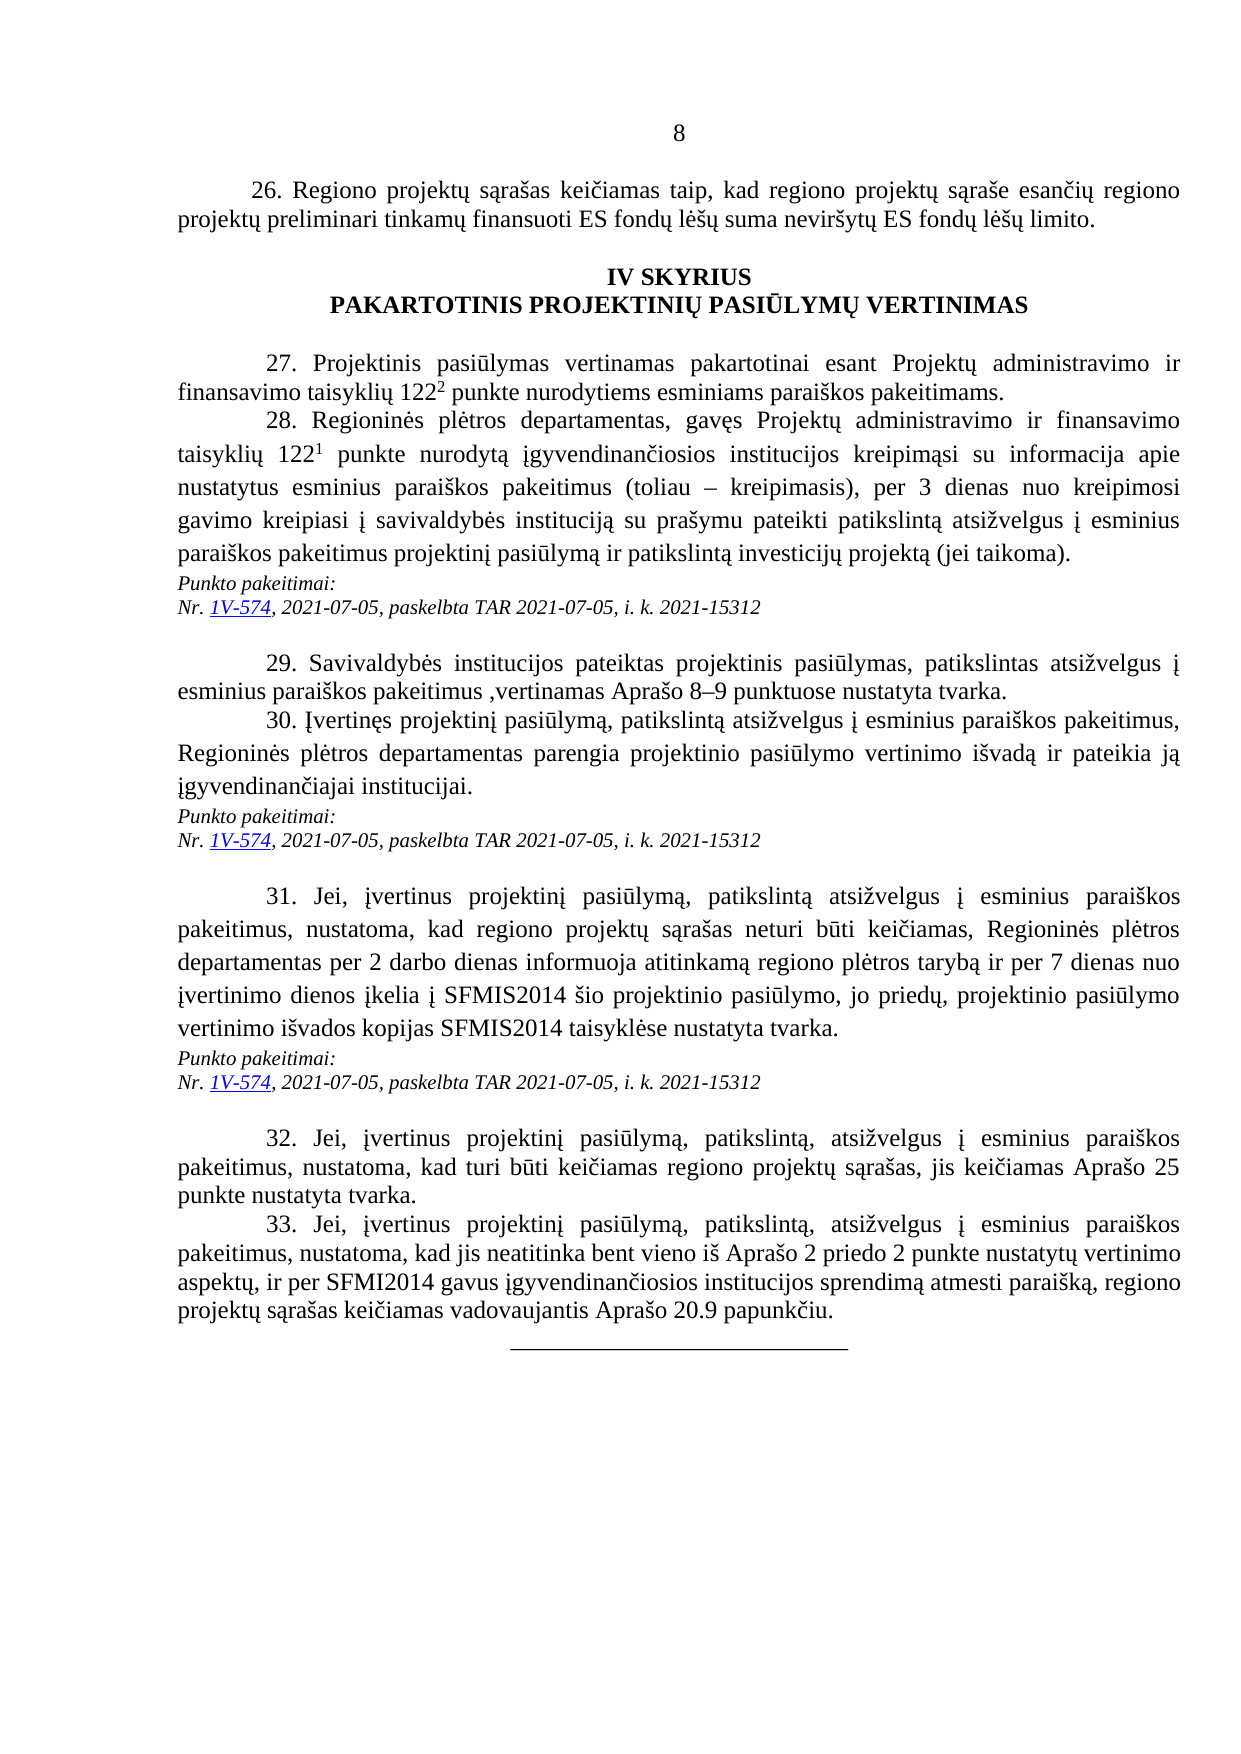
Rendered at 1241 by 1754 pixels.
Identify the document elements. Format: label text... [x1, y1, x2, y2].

text 33. Jei, įvertinus projektinį pasiūlymą, patikslintą, atsižvelgus į esminius paraiškos pakeitimus, nustatoma, kad jis neatitinka bent vieno iš Aprašo 2 priedo 2 punkte nustatytų vertinimo aspektų, ir per SFMI2014 gavus įgyvendinančiosios institucijos sprendimą atmesti paraišką, regiono projektų sąrašas keičiamas vadovaujantis Aprašo 20.9 papunkčiu. [177, 1209, 1181, 1324]
text IV SKYRIUS [177, 262, 1181, 291]
text 32. Jei, įvertinus projektinį pasiūlymą, patikslintą, atsižvelgus į esminius paraiškos pakeitimus, nustatoma, kad turi būti keičiamas regiono projektų sąrašas, jis keičiamas Aprašo 25 punkte nustatyta tvarka. [177, 1123, 1181, 1209]
text Nr. 1V-574, 2021-07-05, paskelbta TAR 2021-07-05, i. k. 2021-15312 [177, 595, 1181, 619]
text PAKARTOTINIS PROJEKTINIŲ PASIŪLYMŲ VERTINIMAS [177, 291, 1181, 319]
text 28. Regioninės plėtros departamentas, gavęs Projektų administravimo ir finansavimo taisyklių 1221 punkte nurodytą įgyvendinančiosios institucijos kreipimąsi su informacija apie nustatytus esminius paraiškos pakeitimus (toliau ‒ kreipimasis), per 3 dienas nuo kreipimosi gavimo kreipiasi į savivaldybės instituciją su prašymu pateikti patikslintą atsižvelgus į esminius paraiškos pakeitimus projektinį pasiūlymą ir patikslintą investicijų projektą (jei taikoma). [177, 406, 1181, 566]
text ___________________________ [177, 1324, 1181, 1353]
text 26. Regiono projektų sąrašas keičiamas taip, kad regiono projektų sąraše esančių regiono projektų preliminari tinkamų finansuoti ES fondų lėšų suma neviršytų ES fondų lėšų limito. [177, 176, 1181, 233]
text 29. Savivaldybės institucijos pateiktas projektinis pasiūlymas, patikslintas atsižvelgus į esminius paraiškos pakeitimus ,vertinamas Aprašo 8–9 punktuose nustatyta tvarka. [177, 648, 1181, 705]
text 27. Projektinis pasiūlymas vertinamas pakartotinai esant Projektų administravimo ir finansavimo taisyklių 1222 punkte nurodytiems esminiams paraiškos pakeitimams. [177, 348, 1181, 406]
text Punkto pakeitimai: [177, 804, 1181, 828]
text Punkto pakeitimai: [177, 571, 1181, 595]
text 31. Jei, įvertinus projektinį pasiūlymą, patikslintą atsižvelgus į esminius paraiškos pakeitimus, nustatoma, kad regiono projektų sąrašas neturi būti keičiamas, Regioninės plėtros departamentas per 2 darbo dienas informuoja atitinkamą regiono plėtros tarybą ir per 7 dienas nuo įvertinimo dienos įkelia į SFMIS2014 šio projektinio pasiūlymo, jo priedų, projektinio pasiūlymo vertinimo išvados kopijas SFMIS2014 taisyklėse nustatyta tvarka. [177, 881, 1181, 1042]
text Nr. 1V-574, 2021-07-05, paskelbta TAR 2021-07-05, i. k. 2021-15312 [177, 828, 1181, 852]
text Nr. 1V-574, 2021-07-05, paskelbta TAR 2021-07-05, i. k. 2021-15312 [177, 1070, 1181, 1094]
text 30. Įvertinęs projektinį pasiūlymą, patikslintą atsižvelgus į esminius paraiškos pakeitimus, Regioninės plėtros departamentas parengia projektinio pasiūlymo vertinimo išvadą ir pateikia ją įgyvendinančiajai institucijai. [177, 705, 1181, 800]
text Punkto pakeitimai: [177, 1046, 1181, 1070]
